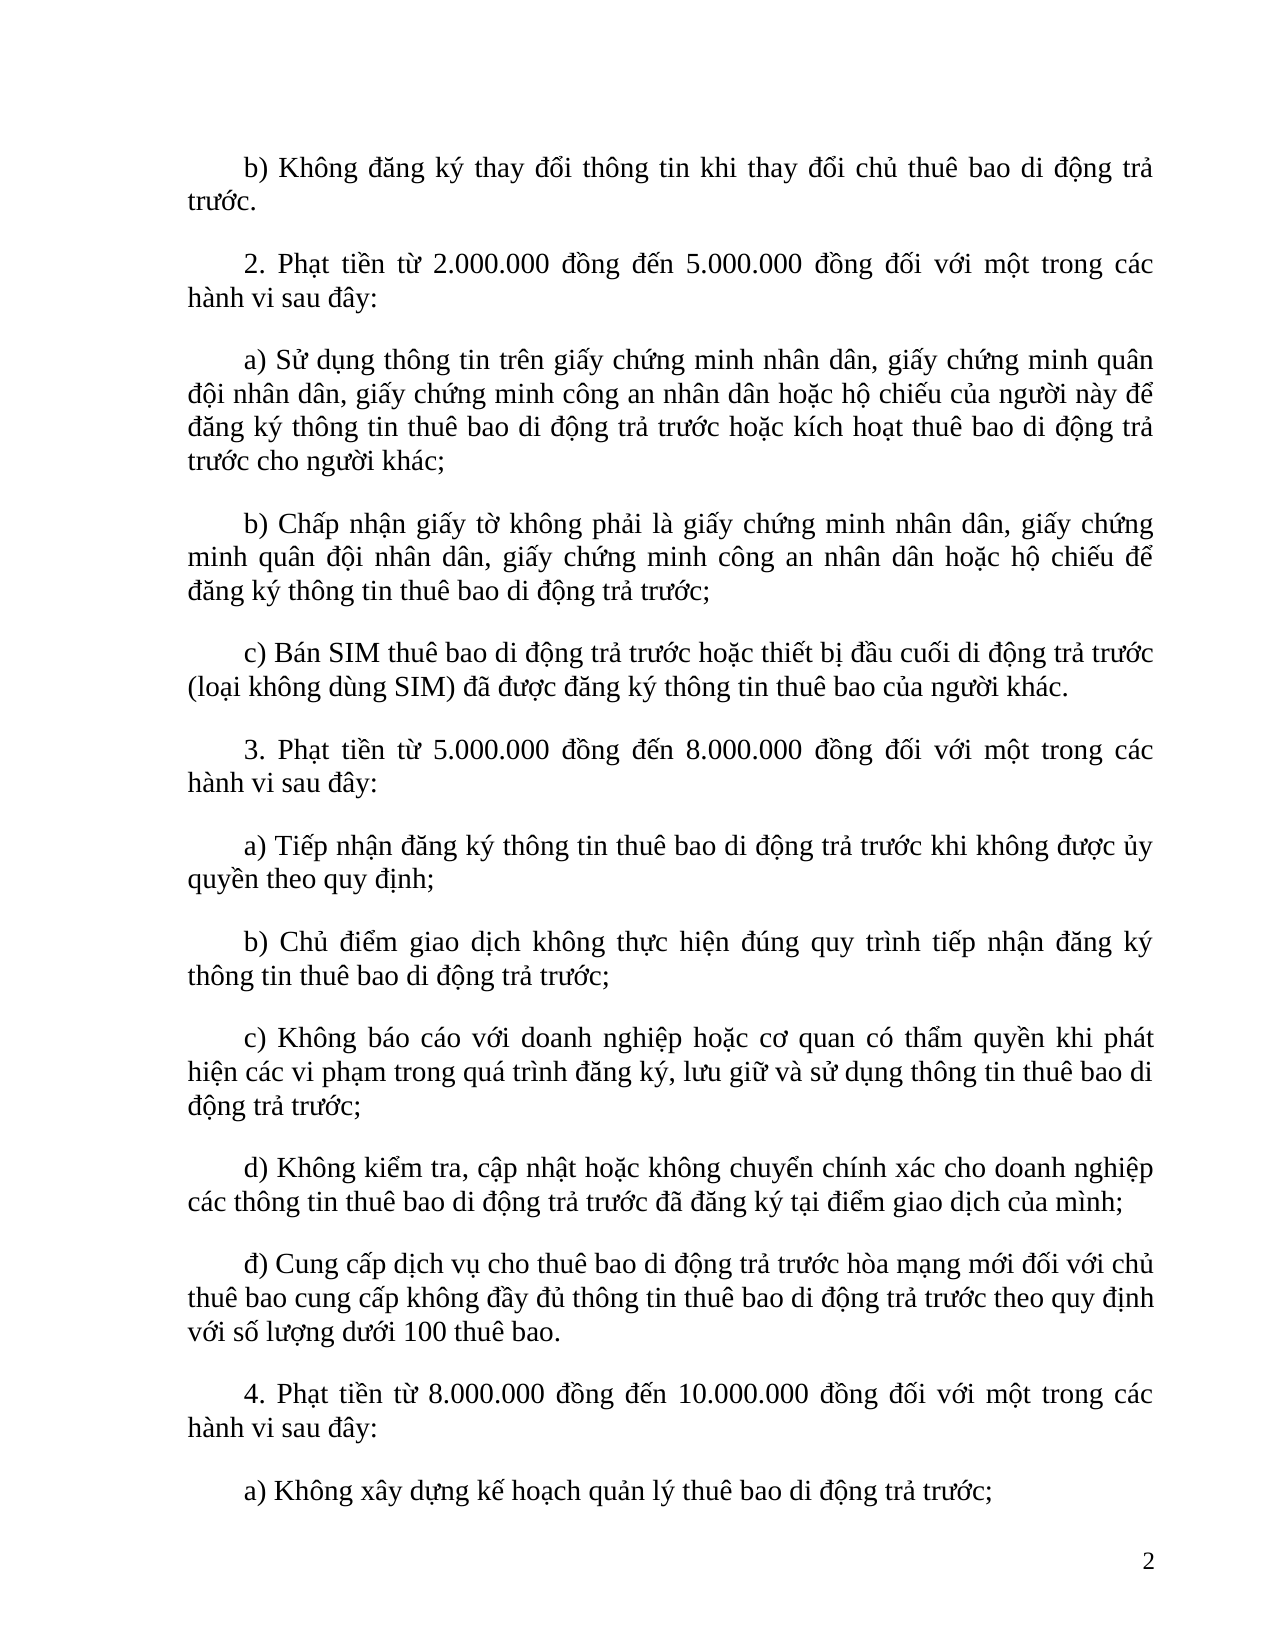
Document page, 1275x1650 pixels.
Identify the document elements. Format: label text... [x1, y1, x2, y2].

text b) Chấp nhận giấy tờ không phải là giấy chứng minh nhân dân, giấy chứng minh quân đội nhân dân, giấy chứng minh công an nhân dân hoặc hộ chiếu để đăng ký thông tin thuê bao di động trả trước; [187, 506, 1155, 606]
text a) Không xây dựng kế hoạch quản lý thuê bao di động trả trước; [187, 1473, 1155, 1506]
text a) Tiếp nhận đăng ký thông tin thuê bao di động trả trước khi không được ủy quyền theo quy định; [187, 828, 1155, 895]
text 3. Phạt tiền từ 5.000.000 đồng đến 8.000.000 đồng đối với một trong các hành vi sau đây: [187, 732, 1155, 799]
text đ) Cung cấp dịch vụ cho thuê bao di động trả trước hòa mạng mới đối với chủ thuê bao cung cấp không đầy đủ thông tin thuê bao di động trả trước theo quy định với số lượng dưới 100 thuê bao. [187, 1247, 1155, 1347]
text c) Bán SIM thuê bao di động trả trước hoặc thiết bị đầu cuối di động trả trước (loại không dùng SIM) đã được đăng ký thông tin thuê bao của người khác. [187, 636, 1155, 703]
text d) Không kiểm tra, cập nhật hoặc không chuyển chính xác cho doanh nghiệp các thông tin thuê bao di động trả trước đã đăng ký tại điểm giao dịch của mình; [187, 1150, 1155, 1217]
text a) Sử dụng thông tin trên giấy chứng minh nhân dân, giấy chứng minh quân đội nhân dân, giấy chứng minh công an nhân dân hoặc hộ chiếu của người này để đăng ký thông tin thuê bao di động trả trước hoặc kích hoạt thuê bao di động trả trước cho người khác; [187, 342, 1155, 477]
text b) Chủ điểm giao dịch không thực hiện đúng quy trình tiếp nhận đăng ký thông tin thuê bao di động trả trước; [187, 924, 1155, 991]
text c) Không báo cáo với doanh nghiệp hoặc cơ quan có thẩm quyền khi phát hiện các vi phạm trong quá trình đăng ký, lưu giữ và sử dụng thông tin thuê bao di động trả trước; [187, 1021, 1155, 1121]
text 2. Phạt tiền từ 2.000.000 đồng đến 5.000.000 đồng đối với một trong các hành vi sau đây: [187, 246, 1155, 313]
text 4. Phạt tiền từ 8.000.000 đồng đến 10.000.000 đồng đối với một trong các hành vi sau đây: [187, 1376, 1155, 1443]
text b) Không đăng ký thay đổi thông tin khi thay đổi chủ thuê bao di động trả trước. [187, 150, 1155, 217]
